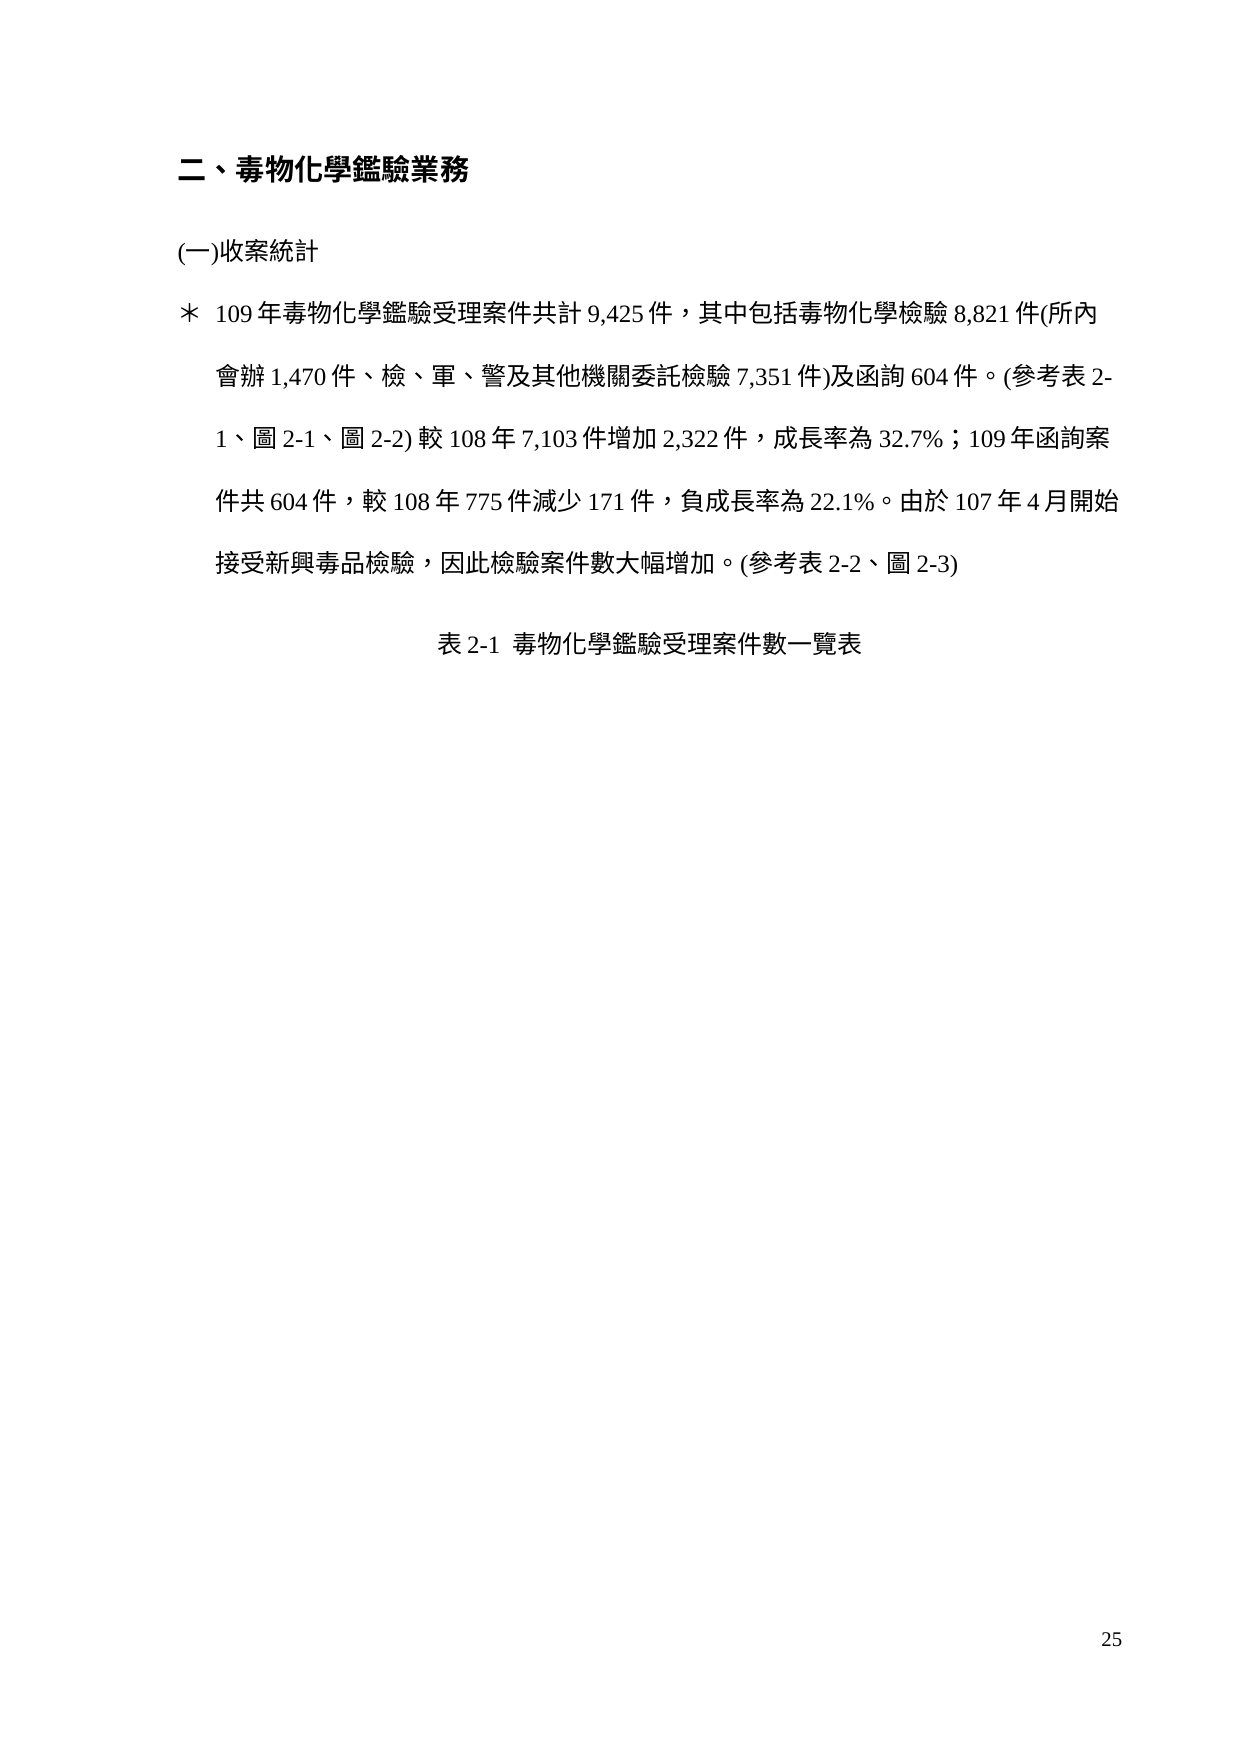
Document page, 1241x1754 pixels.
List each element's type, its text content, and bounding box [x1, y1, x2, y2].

text (一)收案統計 [177, 208, 1122, 270]
text 二、毒物化學鑑驗業務 [177, 126, 1122, 189]
text 表2-1 毒物化學鑑驗受理案件數一覽表 [177, 601, 1122, 664]
list 109年毒物化學鑑驗受理案件共計9,425件，其中包括毒物化學檢驗8,821件(所內會辦1,470件、檢、軍、警及其他機關委託檢驗7,351件)及函詢604件。(參考表2-1、圖2-1、圖2-2) 較108年7,103件增加2,322件，成長率為32.7%；109年函詢案件共604件，較108年775件減少171件，負成長率為22.1%。由於107年4月開始接受新興毒品檢驗，因此檢驗案件數大幅增加。(參考表2-2、圖2-3) [177, 270, 1122, 583]
